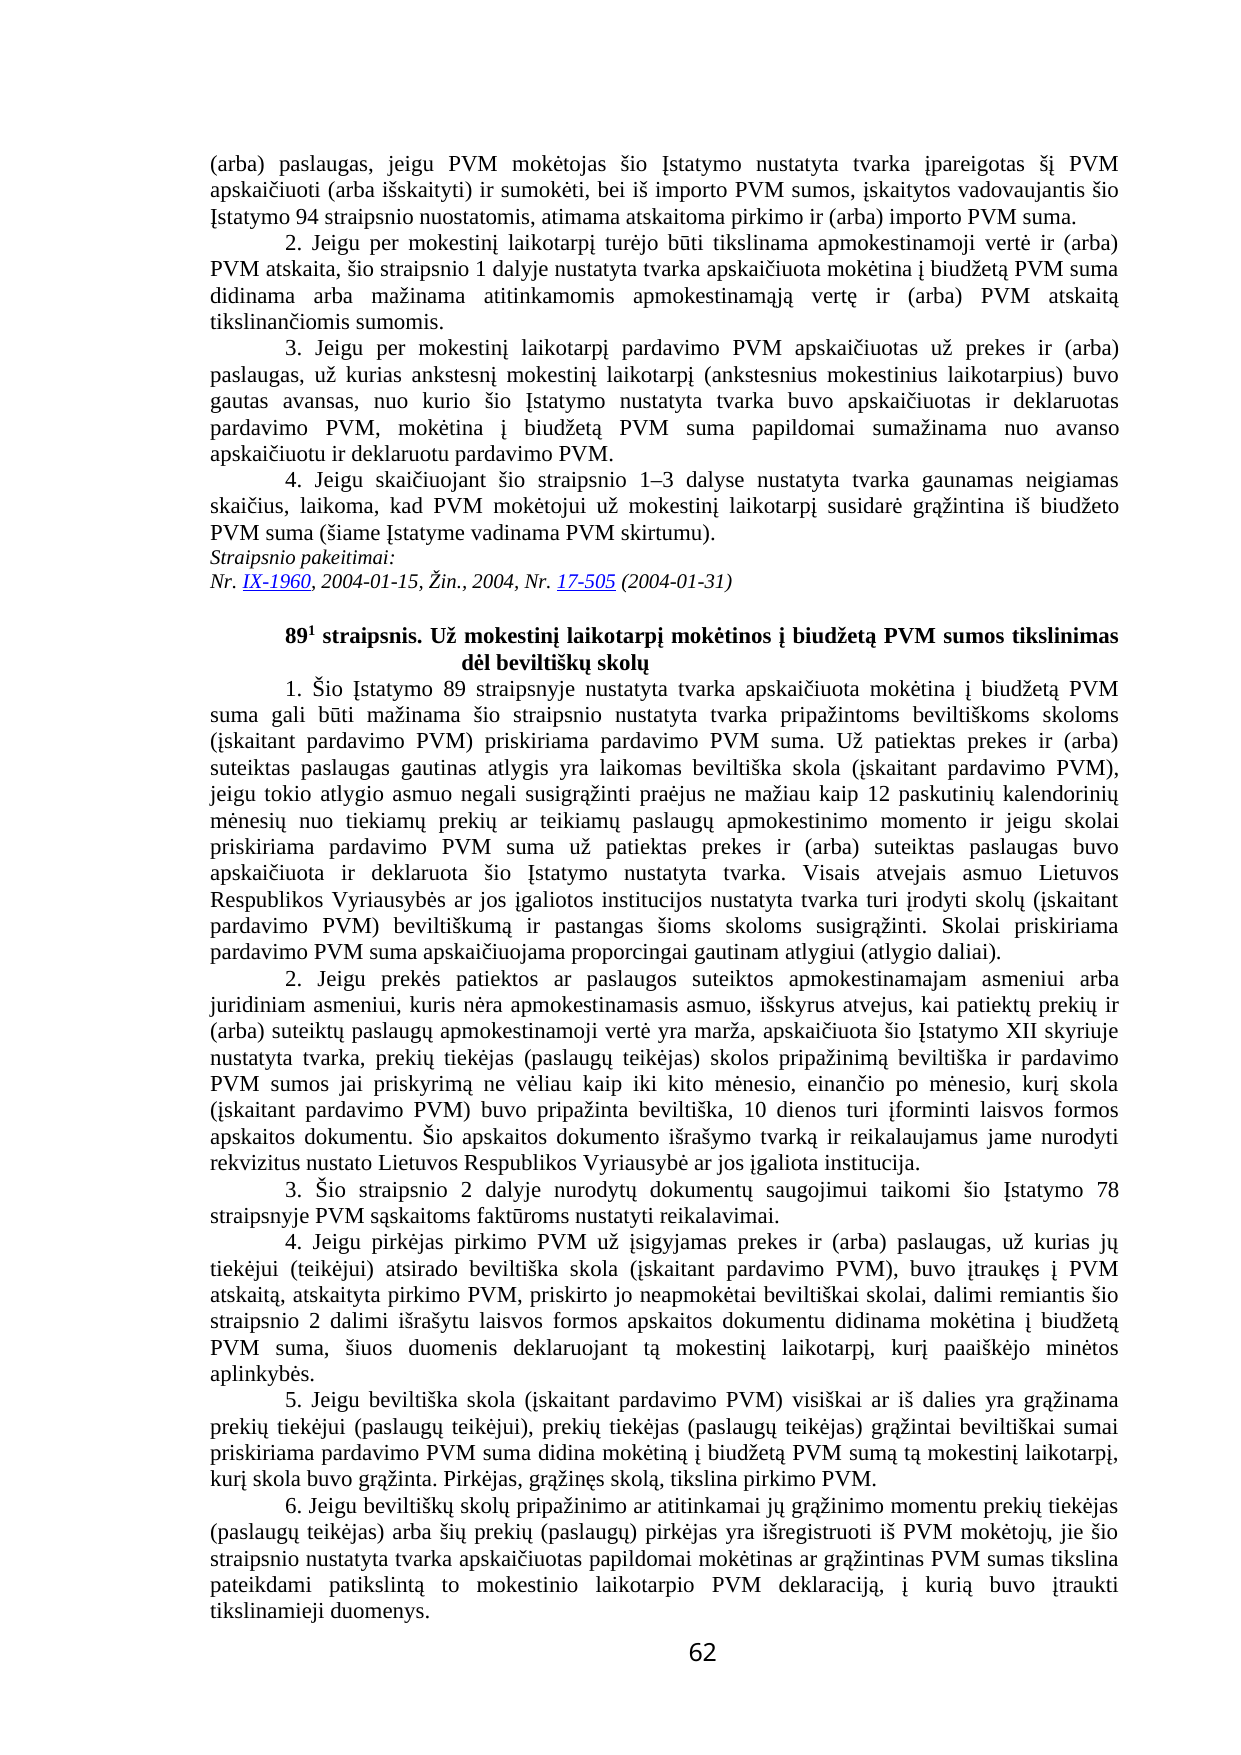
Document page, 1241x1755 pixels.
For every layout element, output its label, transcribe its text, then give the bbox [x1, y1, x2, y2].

text Nr. IX-1960, 2004-01-15, Žin., 2004, Nr. 17-505 (2004-01-31) [210, 569, 1120, 593]
text 2. Jeigu prekės patiektos ar paslaugos suteiktos apmokestinamajam asmeniui arba juridiniam asmeniui, kuris nėra apmokestinamasis asmuo, išskyrus atvejus, kai patiektų prekių ir (arba) suteiktų paslaugų apmokestinamoji vertė yra marža, apskaičiuota šio Įstatymo XII skyriuje nustatyta tvarka, prekių tiekėjas (paslaugų teikėjas) skolos pripažinimą beviltiška ir pardavimo PVM sumos jai priskyrimą ne vėliau kaip iki kito mėnesio, einančio po mėnesio, kurį skola (įskaitant pardavimo PVM) buvo pripažinta beviltiška, 10 dienos turi įforminti laisvos formos apskaitos dokumentu. Šio apskaitos dokumento išrašymo tvarką ir reikalaujamus jame nurodyti rekvizitus nustato Lietuvos Respublikos Vyriausybė ar jos įgaliota institucija. [210, 965, 1120, 1176]
text 2. Jeigu per mokestinį laikotarpį turėjo būti tikslinama apmokestinamoji vertė ir (arba) PVM atskaita, šio straipsnio 1 dalyje nustatyta tvarka apskaičiuota mokėtina į biudžetą PVM suma didinama arba mažinama atitinkamomis apmokestinamąją vertę ir (arba) PVM atskaitą tikslinančiomis sumomis. [210, 229, 1120, 334]
text 891 straipsnis. Už mokestinį laikotarpį mokėtinos į biudžetą PVM sumos tikslinimas dėl beviltiškų skolų [285, 622, 1120, 675]
text 3. Šio straipsnio 2 dalyje nurodytų dokumentų saugojimui taikomi šio Įstatymo 78 straipsnyje PVM sąskaitoms faktūroms nustatyti reikalavimai. [210, 1176, 1120, 1228]
text 3. Jeigu per mokestinį laikotarpį pardavimo PVM apskaičiuotas už prekes ir (arba) paslaugas, už kurias ankstesnį mokestinį laikotarpį (ankstesnius mokestinius laikotarpius) buvo gautas avansas, nuo kurio šio Įstatymo nustatyta tvarka buvo apskaičiuotas ir deklaruotas pardavimo PVM, mokėtina į biudžetą PVM suma papildomai sumažinama nuo avanso apskaičiuotu ir deklaruotu pardavimo PVM. [210, 334, 1120, 466]
text 6. Jeigu beviltiškų skolų pripažinimo ar atitinkamai jų grąžinimo momentu prekių tiekėjas (paslaugų teikėjas) arba šių prekių (paslaugų) pirkėjas yra išregistruoti iš PVM mokėtojų, jie šio straipsnio nustatyta tvarka apskaičiuotas papildomai mokėtinas ar grąžintinas PVM sumas tikslina pateikdami patikslintą to mokestinio laikotarpio PVM deklaraciją, į kurią buvo įtraukti tikslinamieji duomenys. [210, 1492, 1120, 1624]
text 1. Šio Įstatymo 89 straipsnyje nustatyta tvarka apskaičiuota mokėtina į biudžetą PVM suma gali būti mažinama šio straipsnio nustatyta tvarka pripažintoms beviltiškoms skoloms (įskaitant pardavimo PVM) priskiriama pardavimo PVM suma. Už patiektas prekes ir (arba) suteiktas paslaugas gautinas atlygis yra laikomas beviltiška skola (įskaitant pardavimo PVM), jeigu tokio atlygio asmuo negali susigrąžinti praėjus ne mažiau kaip 12 paskutinių kalendorinių mėnesių nuo tiekiamų prekių ar teikiamų paslaugų apmokestinimo momento ir jeigu skolai priskiriama pardavimo PVM suma už patiektas prekes ir (arba) suteiktas paslaugas buvo apskaičiuota ir deklaruota šio Įstatymo nustatyta tvarka. Visais atvejais asmuo Lietuvos Respublikos Vyriausybės ar jos įgaliotos institucijos nustatyta tvarka turi įrodyti skolų (įskaitant pardavimo PVM) beviltiškumą ir pastangas šioms skoloms susigrąžinti. Skolai priskiriama pardavimo PVM suma apskaičiuojama proporcingai gautinam atlygiui (atlygio daliai). [210, 675, 1120, 965]
text 5. Jeigu beviltiška skola (įskaitant pardavimo PVM) visiškai ar iš dalies yra grąžinama prekių tiekėjui (paslaugų teikėjui), prekių tiekėjas (paslaugų teikėjas) grąžintai beviltiškai sumai priskiriama pardavimo PVM suma didina mokėtiną į biudžetą PVM sumą tą mokestinį laikotarpį, kurį skola buvo grąžinta. Pirkėjas, grąžinęs skolą, tikslina pirkimo PVM. [210, 1386, 1120, 1492]
text Straipsnio pakeitimai: [210, 545, 1120, 569]
text 4. Jeigu pirkėjas pirkimo PVM už įsigyjamas prekes ir (arba) paslaugas, už kurias jų tiekėjui (teikėjui) atsirado beviltiška skola (įskaitant pardavimo PVM), buvo įtraukęs į PVM atskaitą, atskaityta pirkimo PVM, priskirto jo neapmokėtai beviltiškai skolai, dalimi remiantis šio straipsnio 2 dalimi išrašytu laisvos formos apskaitos dokumentu didinama mokėtina į biudžetą PVM suma, šiuos duomenis deklaruojant tą mokestinį laikotarpį, kurį paaiškėjo minėtos aplinkybės. [210, 1228, 1120, 1386]
text 4. Jeigu skaičiuojant šio straipsnio 1–3 dalyse nustatyta tvarka gaunamas neigiamas skaičius, laikoma, kad PVM mokėtojui už mokestinį laikotarpį susidarė grąžintina iš biudžeto PVM suma (šiame Įstatyme vadinama PVM skirtumu). [210, 466, 1120, 545]
text (arba) paslaugas, jeigu PVM mokėtojas šio Įstatymo nustatyta tvarka įpareigotas šį PVM apskaičiuoti (arba išskaityti) ir sumokėti, bei iš importo PVM sumos, įskaitytos vadovaujantis šio Įstatymo 94 straipsnio nuostatomis, atimama atskaitoma pirkimo ir (arba) importo PVM suma. [210, 150, 1120, 229]
